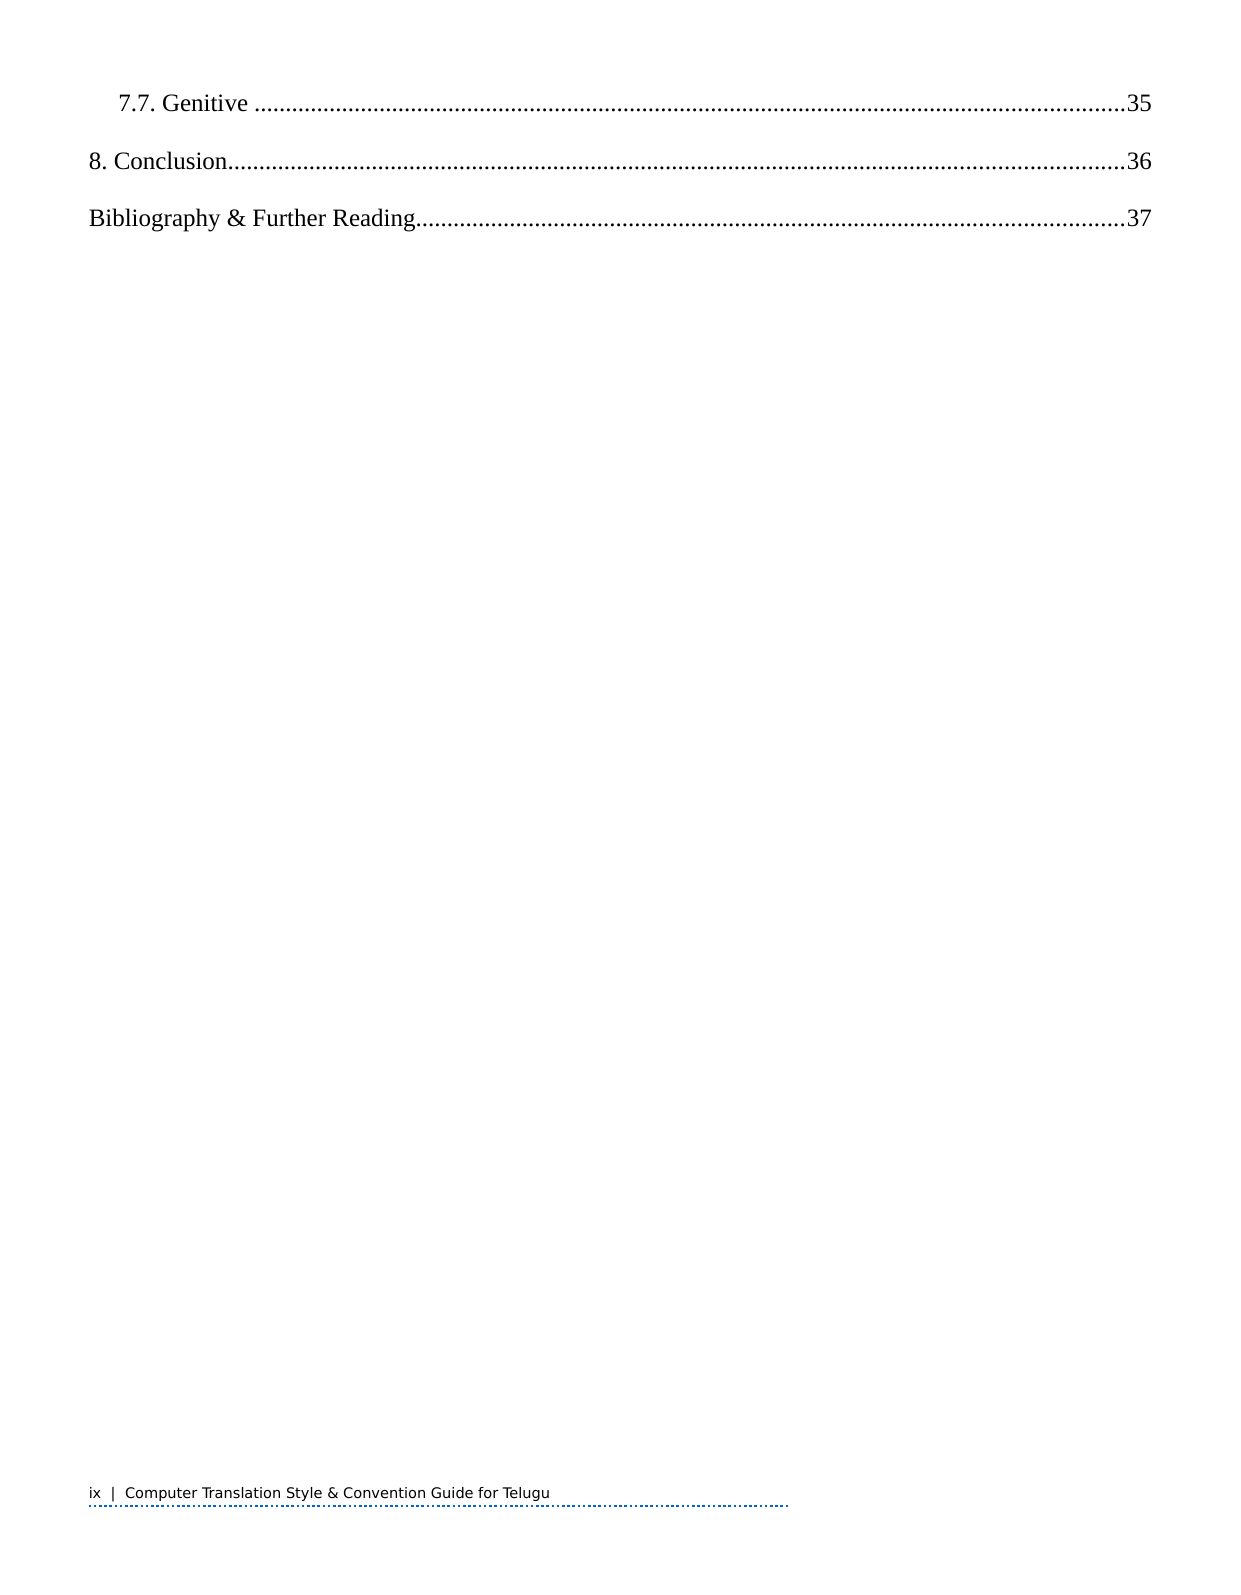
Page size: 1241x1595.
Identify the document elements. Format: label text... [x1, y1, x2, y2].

text Bibliography & Further Reading 37 [88, 175, 1152, 232]
text 8. Conclusion 36 [88, 117, 1152, 175]
text 7.7. Genitive 35 [118, 88, 1152, 117]
